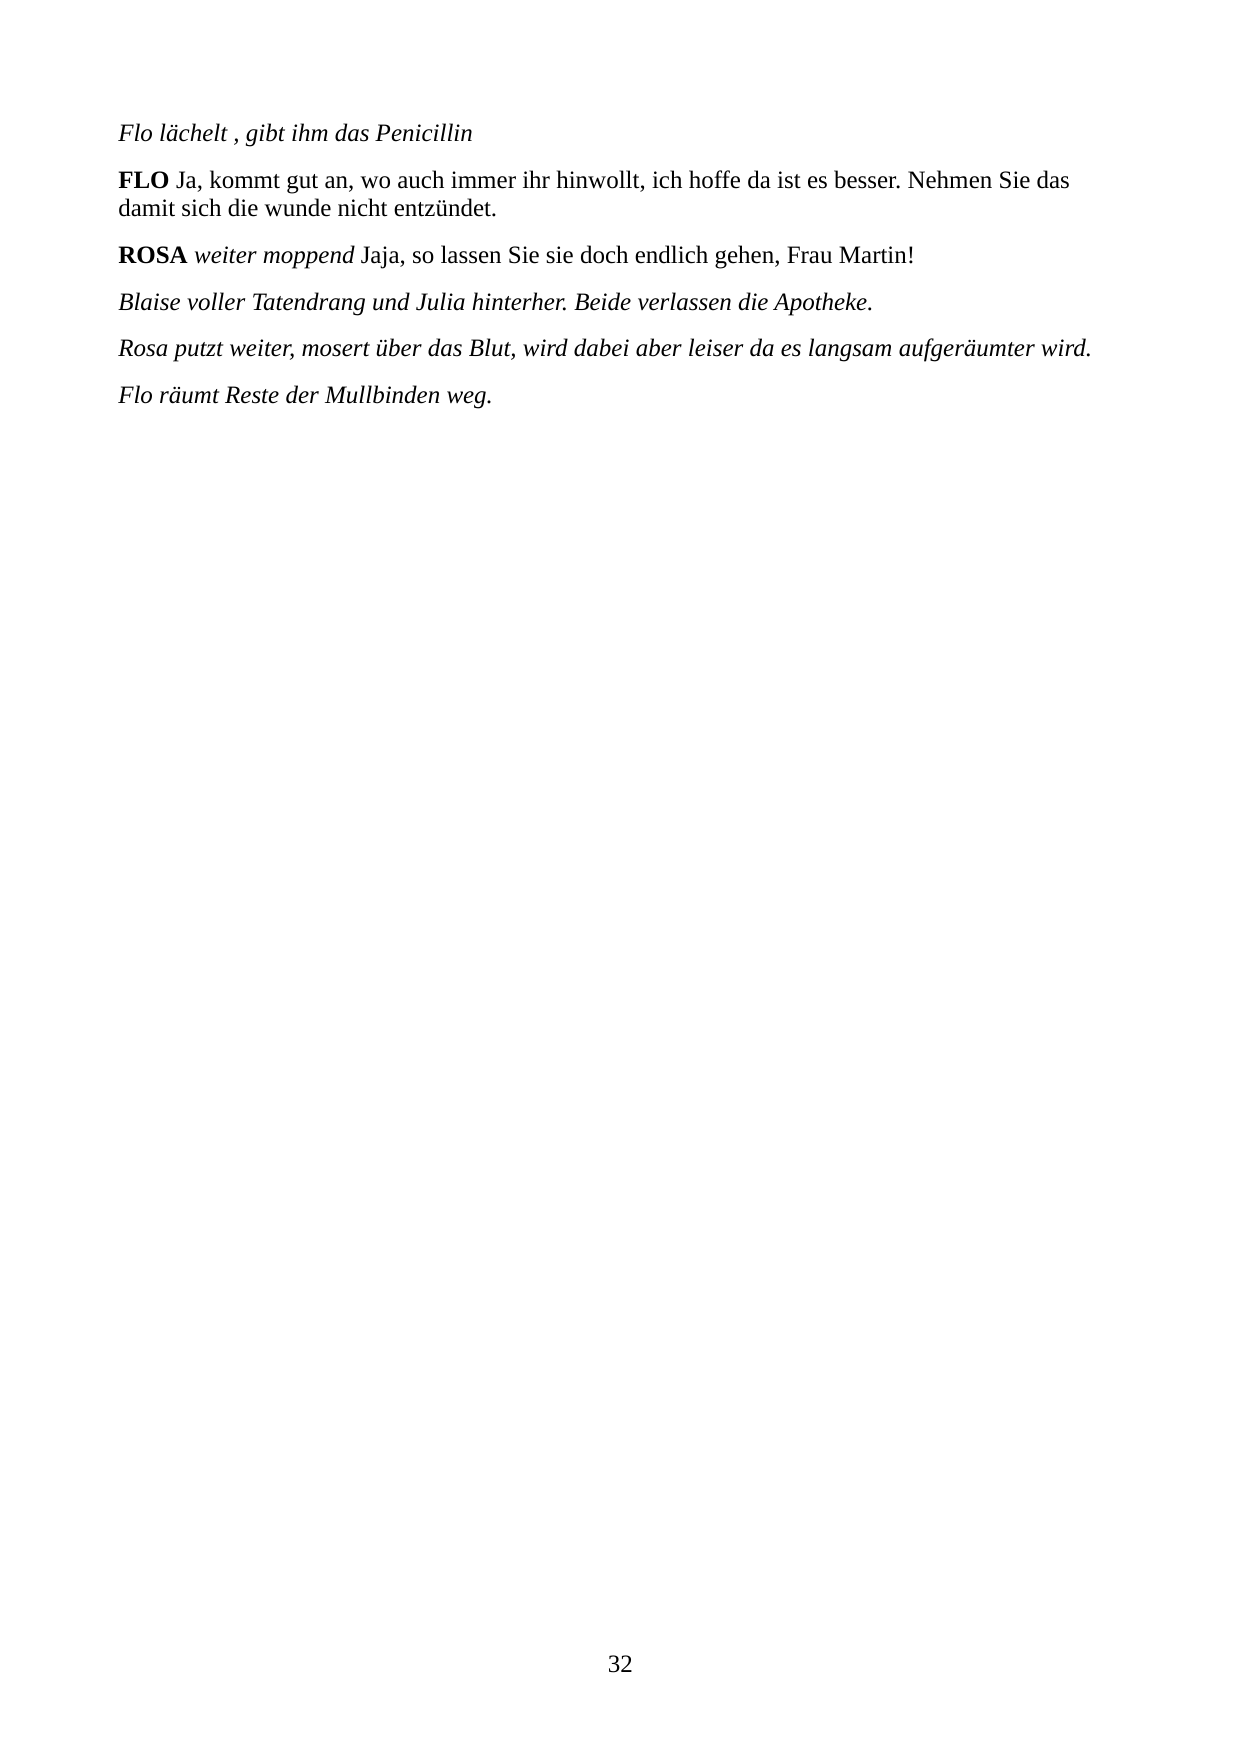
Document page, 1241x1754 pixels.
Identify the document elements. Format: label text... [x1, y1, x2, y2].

text Rosa putzt weiter, mosert über das Blut, wird dabei aber leiser da es langsam aufgeräumter wird. [118, 333, 1122, 362]
text ROSA weiter moppend Jaja, so lassen Sie sie doch endlich gehen, Frau Martin! [118, 240, 1122, 269]
text Blaise voller Tatendrang und Julia hinterher. Beide verlassen die Apotheke. [118, 287, 1122, 316]
text Flo lächelt , gibt ihm das Penicillin [118, 118, 1122, 147]
text Flo räumt Reste der Mullbinden weg. [118, 380, 1122, 409]
text FLO Ja, kommt gut an, wo auch immer ihr hinwollt, ich hoffe da ist es besser. Nehmen Sie das damit sich die wunde nicht entzündet. [118, 165, 1122, 222]
